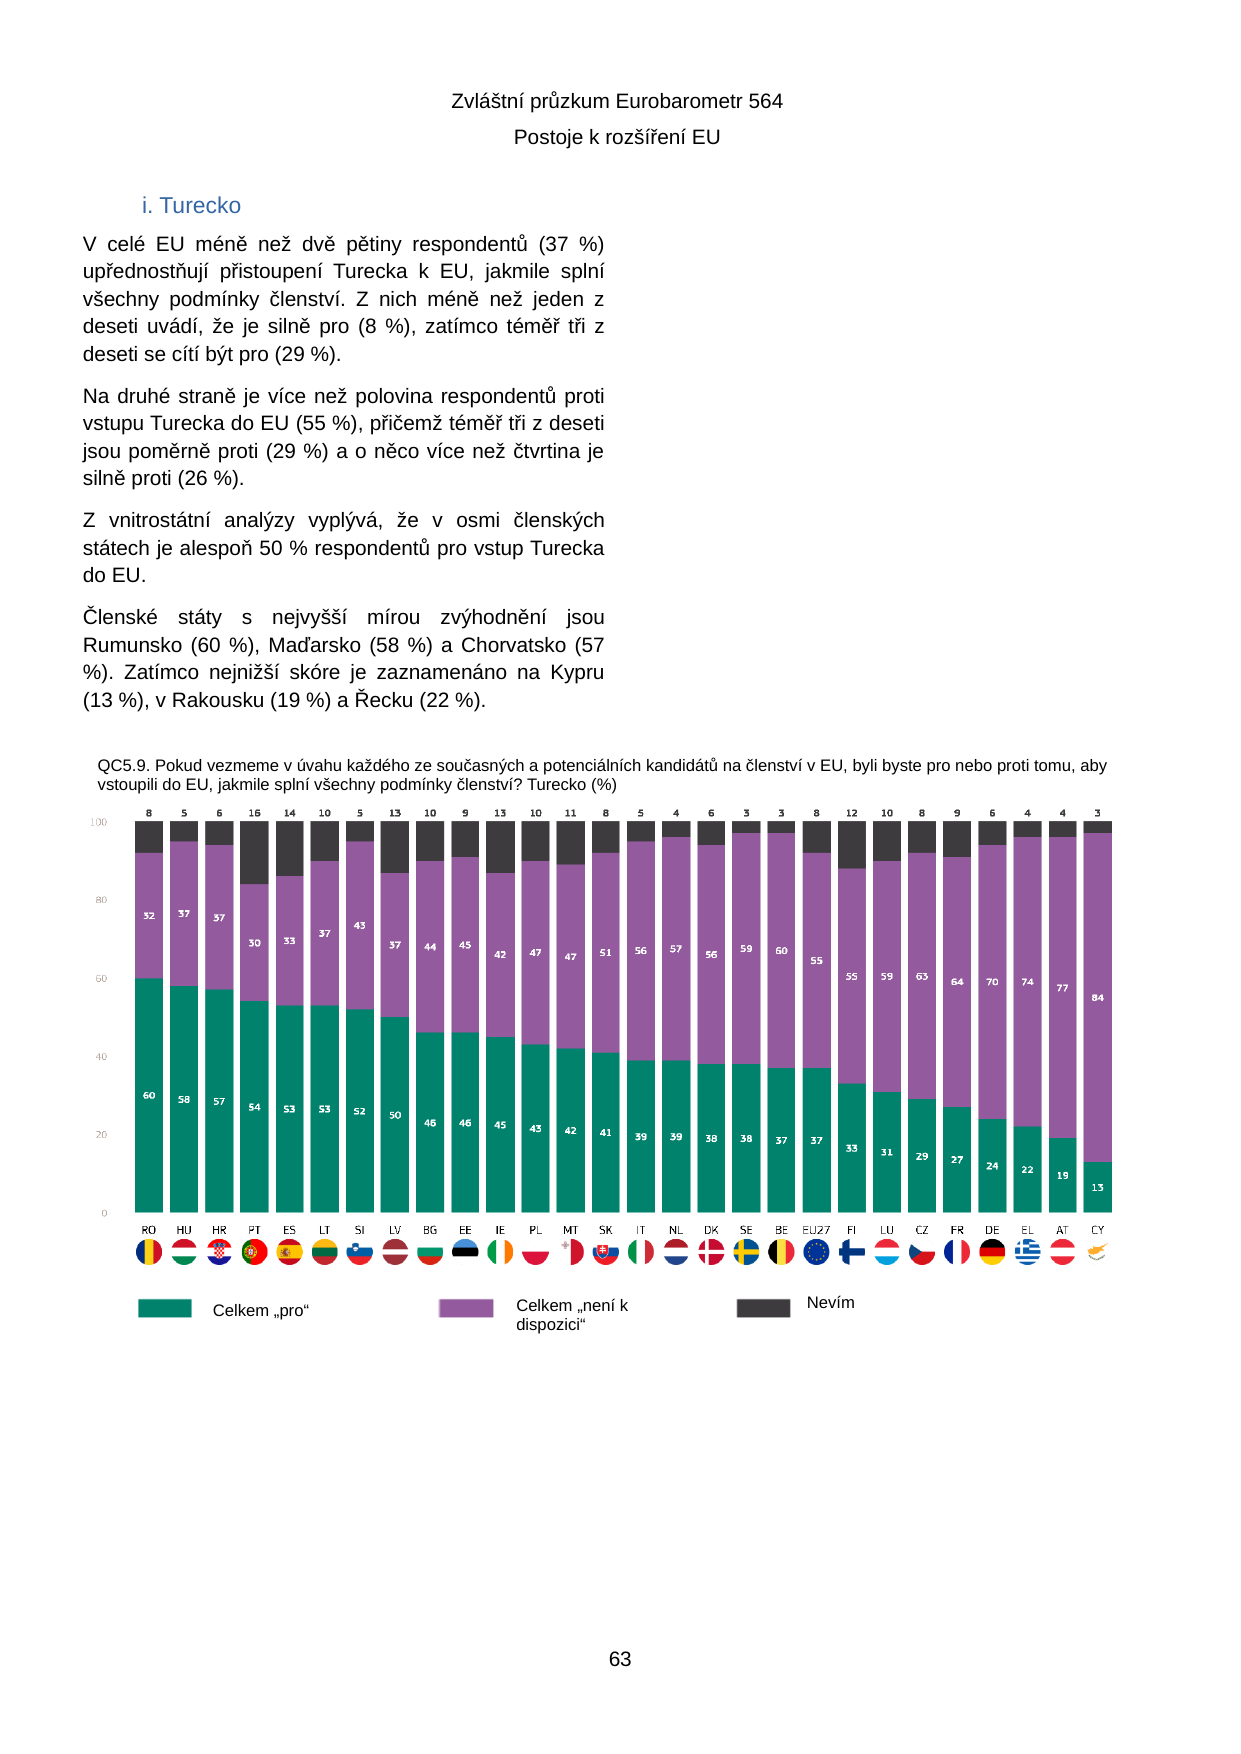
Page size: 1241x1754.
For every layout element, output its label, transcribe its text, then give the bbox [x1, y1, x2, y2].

text Na druhé straně je více než polovina respondentů proti vstupu Turecka do EU (55 %), přičemž téměř tři z deseti jsou poměrně proti (29 %) a o něco více než čtvrtina je silně proti (26 %). [83, 383, 605, 490]
subtitle i. Turecko [142, 192, 605, 219]
picture [83, 798, 1120, 1270]
picture [108, 1283, 797, 1321]
text Členské státy s nejvyšší mírou zvýhodnění jsou Rumunsko (60 %), Maďarsko (58 %) a Chorvatsko (57 %). Zatímco nejnižší skóre je zaznamenáno na Kypru (13 %), v Rakousku (19 %) a Řecku (22 %). [83, 605, 605, 712]
text Z vnitrostátní analýzy vyplývá, že v osmi členských státech je alespoň 50 % respondentů pro vstup Turecka do EU. [83, 508, 605, 587]
text V celé EU méně než dvě pětiny respondentů (37 %) upřednostňují přistoupení Turecka k EU, jakmile splní všechny podmínky členství. Z nich méně než jeden z deseti uvádí, že je silně pro (8 %), zatímco téměř tři z deseti se cítí být pro (29 %). [83, 231, 605, 365]
